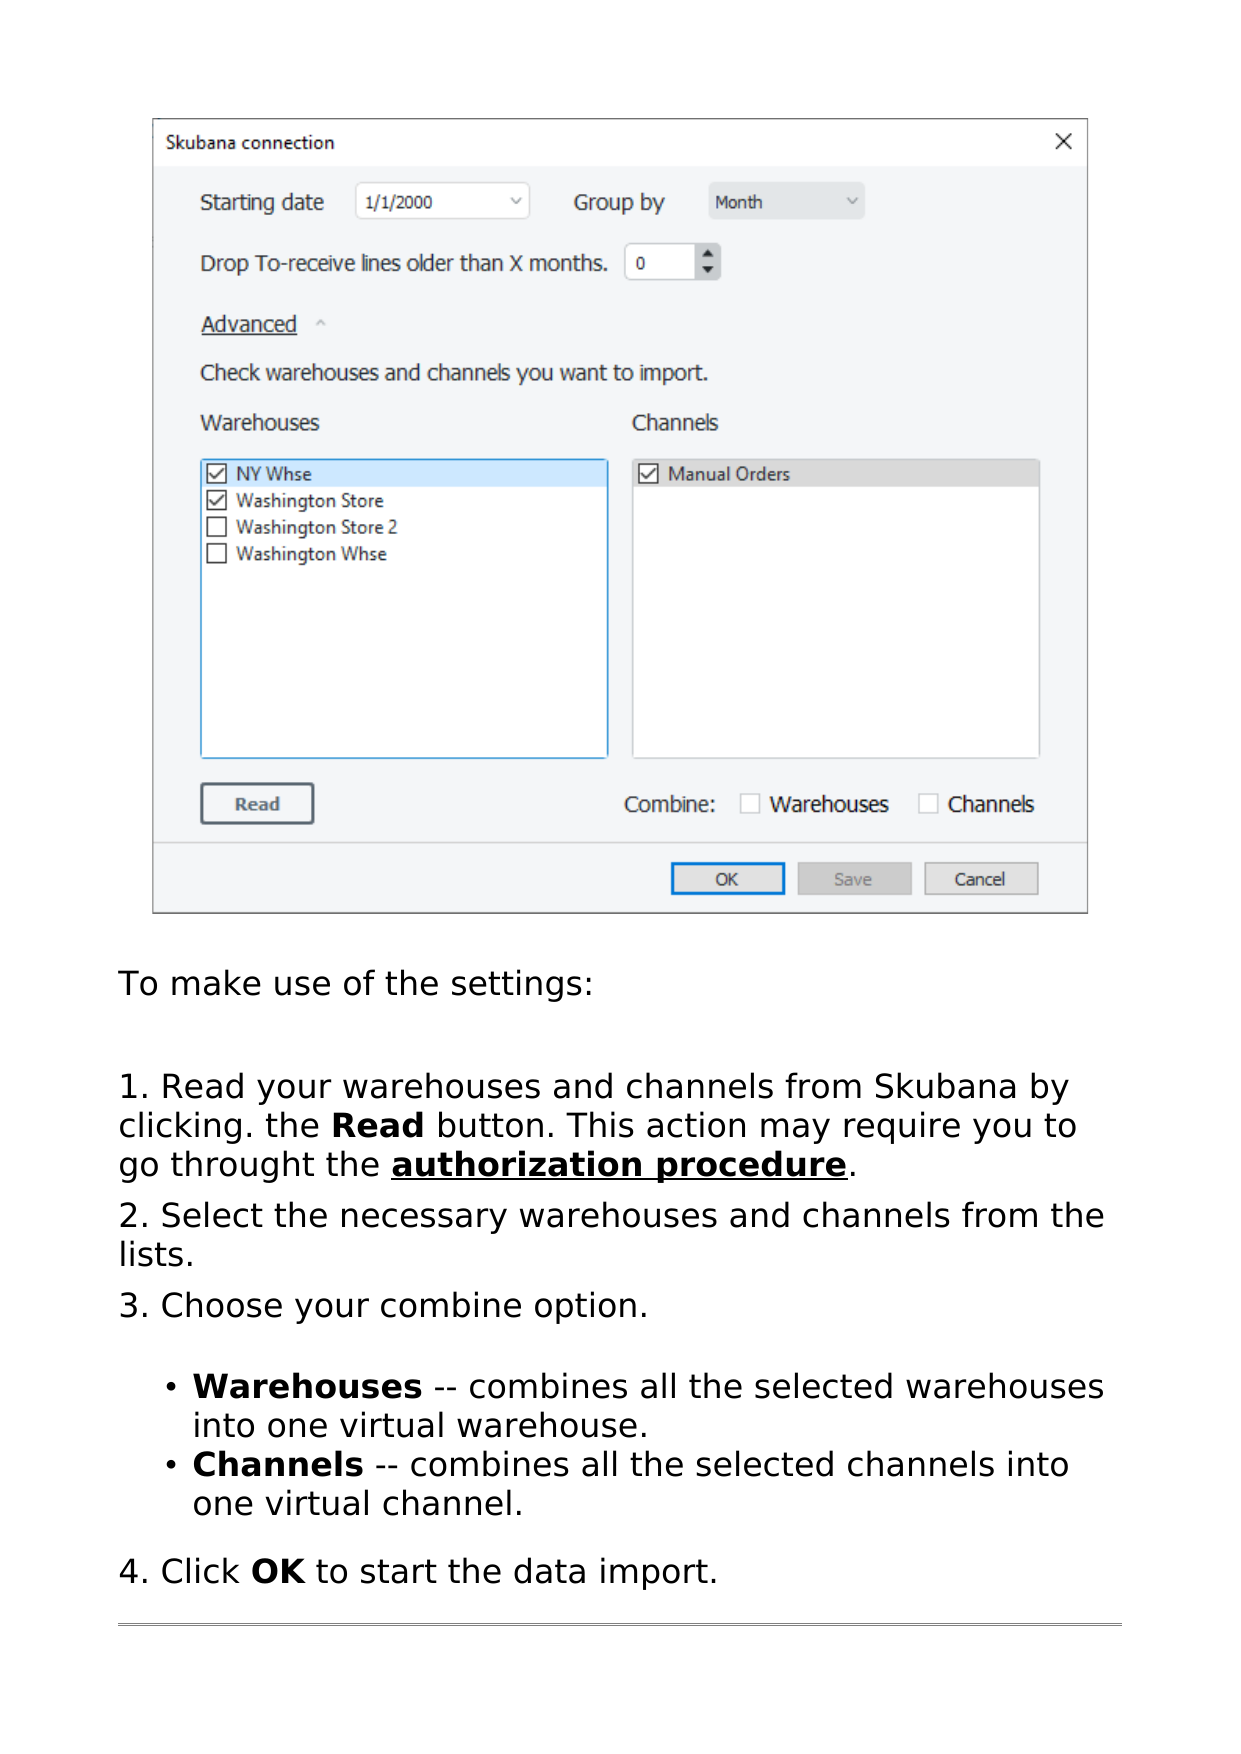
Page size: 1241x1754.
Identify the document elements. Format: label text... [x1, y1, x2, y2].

text To make use of the settings: [118, 965, 1122, 1004]
list Warehouses -- combines all the selected warehouses into one virtual warehouse. [177, 1368, 1122, 1445]
picture [152, 118, 1089, 914]
text 3. Choose your combine option. [118, 1287, 1122, 1326]
text 4. Click OK to start the data import. [118, 1552, 1122, 1591]
text 2. Select the necessary warehouses and channels from the lists. [118, 1197, 1122, 1274]
text 1. Read your warehouses and channels from Skubana by clicking. the Read button. This action may require you to go throught the authorization procedure. [118, 1067, 1122, 1184]
list Channels -- combines all the selected channels into one virtual channel. [177, 1445, 1122, 1523]
